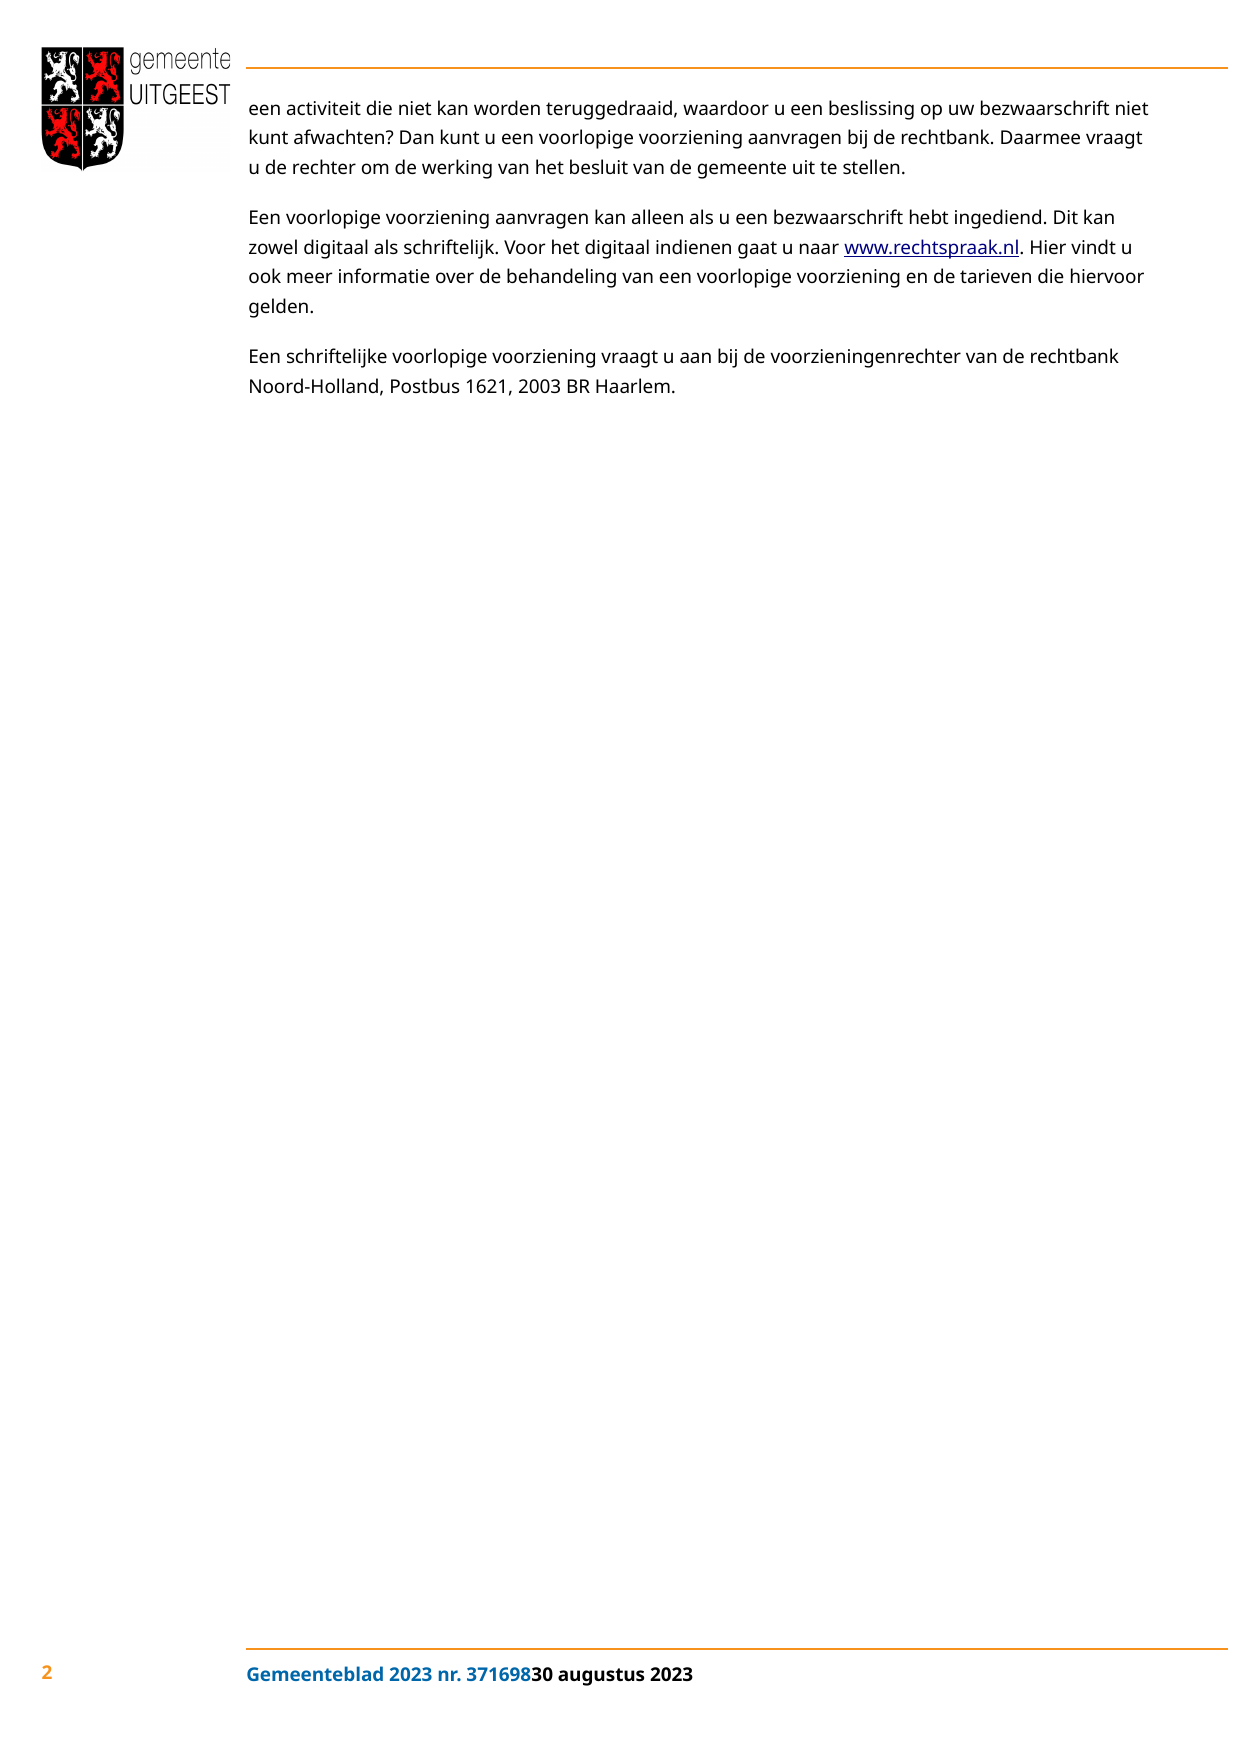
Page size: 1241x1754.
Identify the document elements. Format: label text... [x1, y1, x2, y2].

text een activiteit die niet kan worden teruggedraaid, waardoor u een beslissing op uw bezwaarschrift niet kunt afwachten? Dan kunt u een voorlopige voorziening aanvragen bij de rechtbank. Daarmee vraagt u de rechter om de werking van het besluit van de gemeente uit te stellen. [248, 95, 1152, 180]
picture [41, 47, 231, 172]
text Een schriftelijke voorlopige voorziening vraagt u aan bij de voorzieningenrechter van de rechtbank Noord-Holland, Postbus 1621, 2003 BR Haarlem. [248, 343, 1152, 399]
text Een voorlopige voorziening aanvragen kan alleen als u een bezwaarschrift hebt ingediend. Dit kan zowel digitaal als schriftelijk. Voor het digitaal indienen gaat u naar www.rechtspraak.nl. Hier vindt u ook meer informatie over de behandeling van een voorlopige voorziening en de tarieven die hiervoor gelden. [248, 204, 1152, 319]
